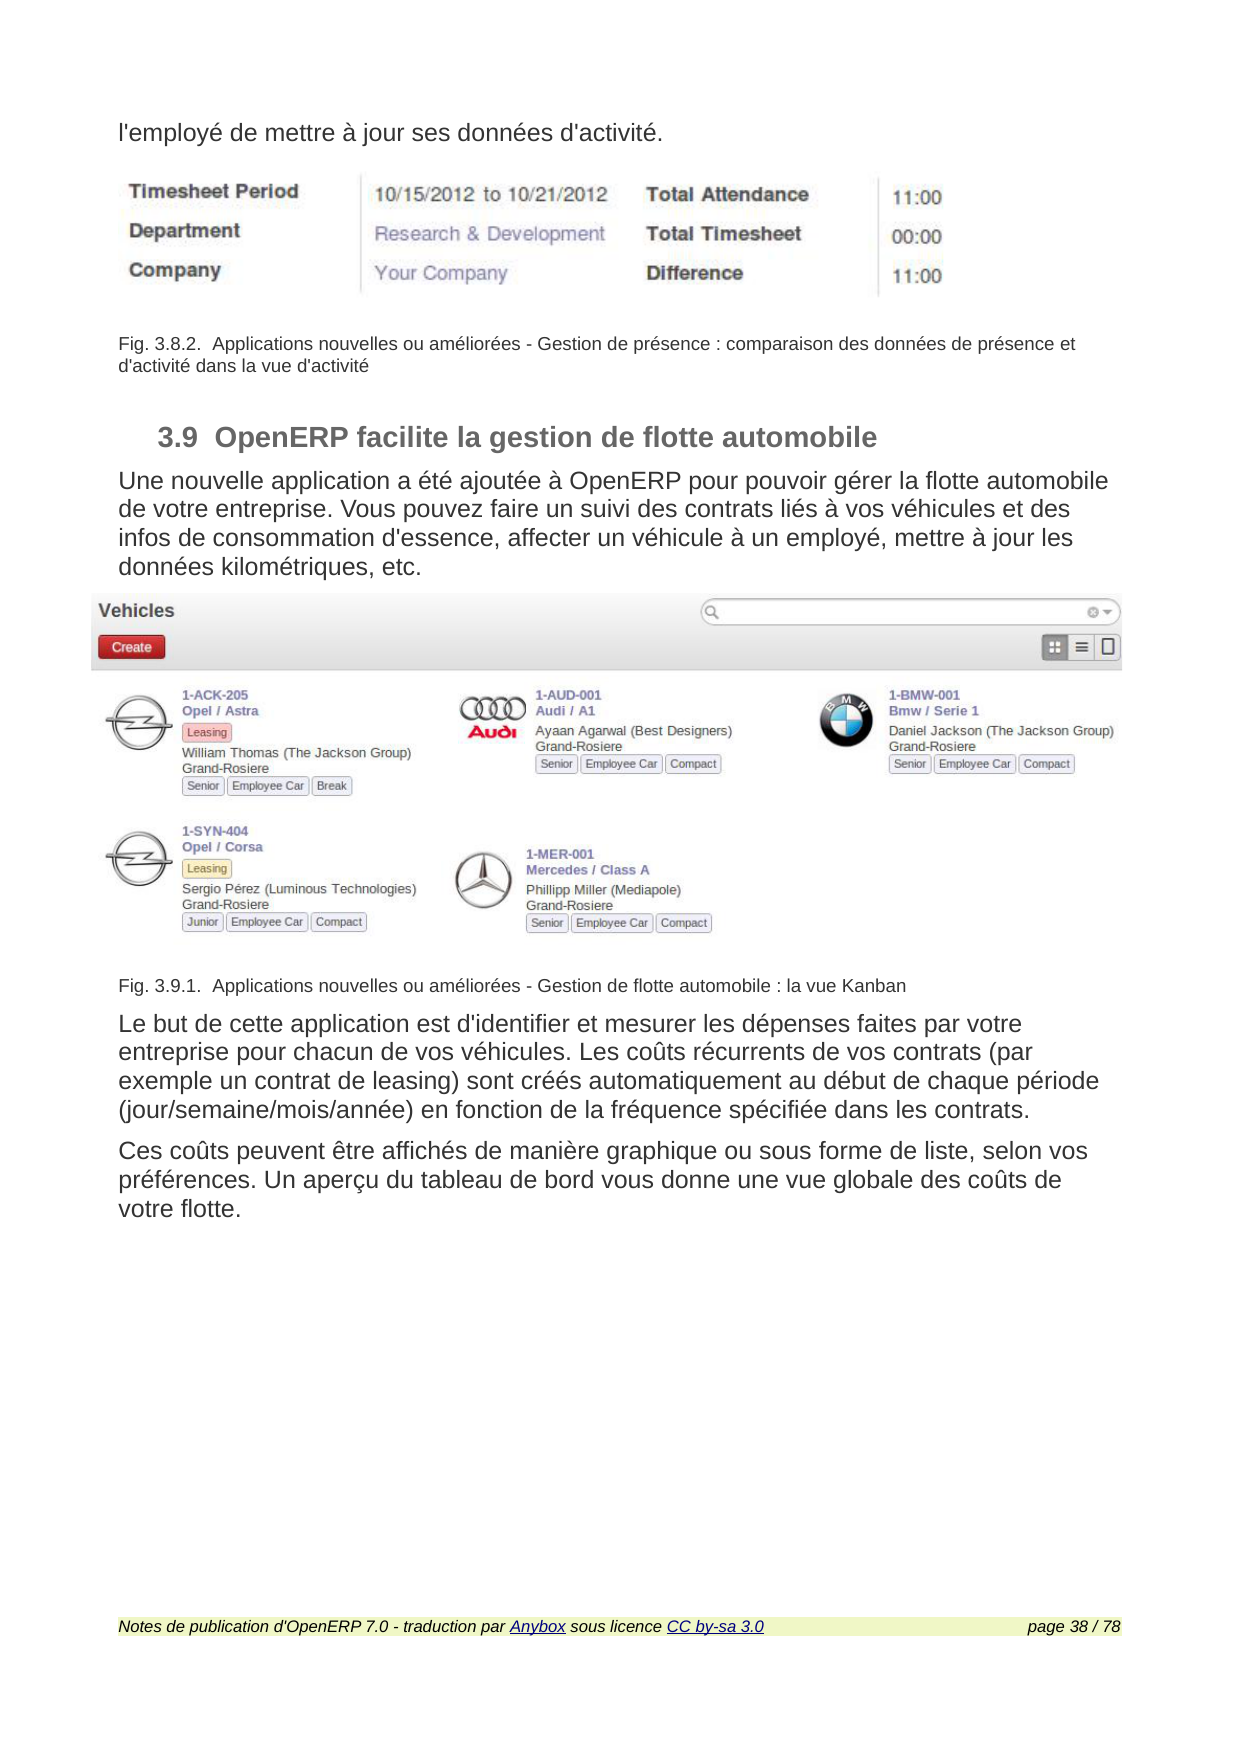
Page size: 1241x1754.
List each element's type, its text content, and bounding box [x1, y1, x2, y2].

text Fig. 3.9.1. Applications nouvelles ou améliorées - Gestion de flotte automobile : la vue Kanban [118, 975, 1122, 996]
picture [90, 593, 1123, 975]
text l'employé de mettre à jour ses données d'activité. [118, 118, 1122, 147]
text Ces coûts peuvent être affichés de manière graphique ou sous forme de liste, selon vos préférences. Un aperçu du tableau de bord vous donne une vue globale des coûts de votre flotte. [118, 1136, 1122, 1222]
text Fig. 3.8.2. Applications nouvelles ou améliorées - Gestion de présence : comparaison des données de présence et d'activité dans la vue d'activité [118, 333, 1122, 376]
text Une nouvelle application a été ajoutée à OpenERP pour pouvoir gérer la flotte automobile de votre entreprise. Vous pouvez faire un suivi des contrats liés à vos véhicules et des infos de consommation d'essence, affecter un véhicule à un employé, mettre à jour les données kilométriques, etc. [118, 466, 1122, 581]
picture [118, 159, 956, 321]
subtitle OpenERP facilite la gestion de flotte automobile [149, 420, 1091, 453]
text Le but de cette application est d'identifier et mesurer les dépenses faites par votre entreprise pour chacun de vos véhicules. Les coûts récurrents de vos contrats (par exemple un contrat de leasing) sont créés automatiquement au début de chaque période (jour/semaine/mois/année) en fonction de la fréquence spécifiée dans les contrats. [118, 1008, 1122, 1123]
